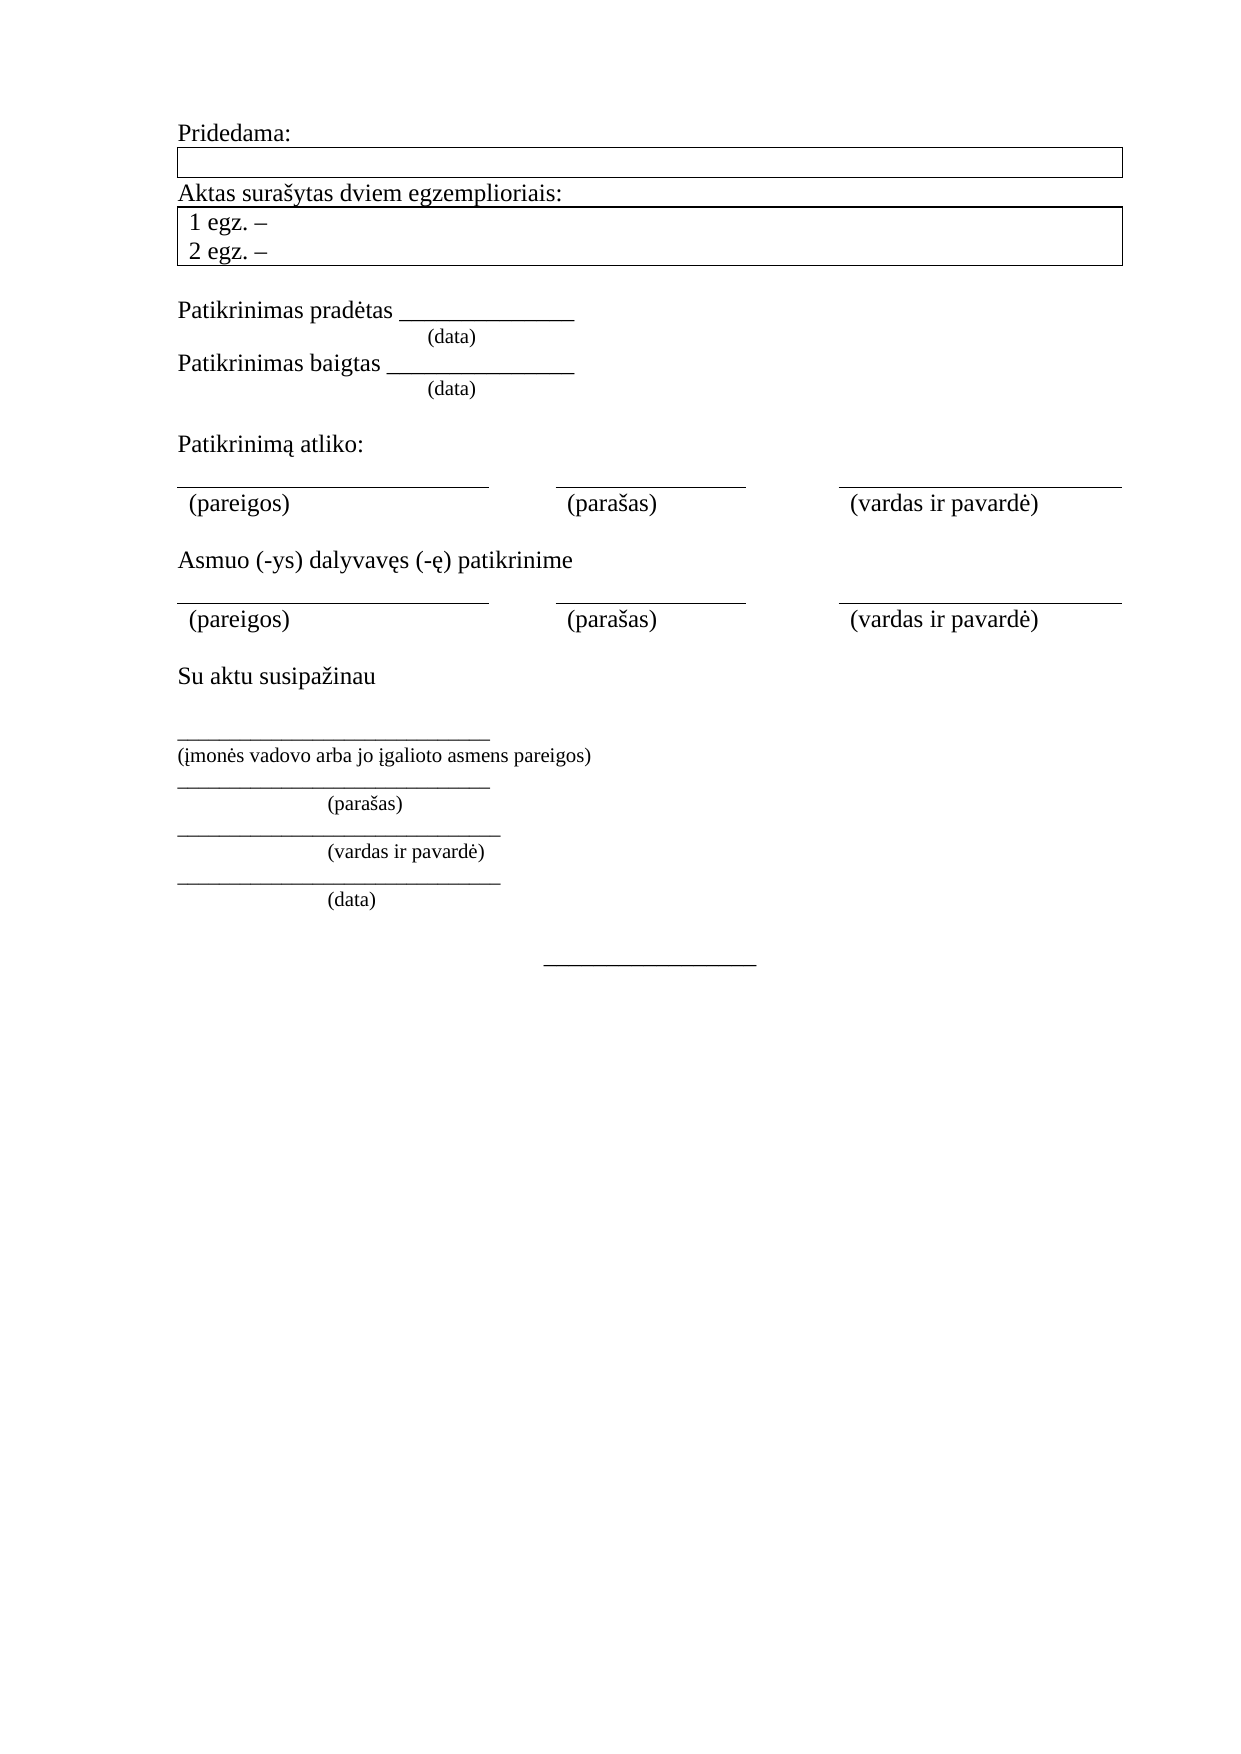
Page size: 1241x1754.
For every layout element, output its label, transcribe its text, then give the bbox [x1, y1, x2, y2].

table_header [489, 487, 556, 516]
table_header (vardas ir pavardė) [839, 604, 1122, 632]
table_header (pareigos) [177, 488, 488, 516]
table_header (parašas) [556, 488, 746, 516]
text Patikrinimas pradėtas ______________ [177, 295, 1122, 323]
text Patikrinimą atliko: [177, 429, 1122, 458]
text _________________ [177, 940, 1122, 969]
text Aktas surašytas dviem egzemplioriais: [177, 178, 1122, 206]
text Asmuo (-ys) dalyvavęs (-ę) patikrinime [177, 545, 1122, 574]
table_header (parašas) [556, 604, 746, 632]
text (parašas) [177, 791, 1122, 815]
table_header [746, 603, 838, 632]
text ______________________________ [177, 767, 1122, 791]
text (data) [177, 376, 1122, 400]
text (vardas ir pavardė) [177, 839, 1122, 863]
table_header (pareigos) [177, 604, 488, 632]
text (data) [177, 887, 1122, 911]
table_header [178, 148, 1122, 177]
text Pridedama: [177, 118, 1122, 147]
text (įmonės vadovo arba jo įgalioto asmens pareigos) [177, 743, 1122, 767]
table_header (vardas ir pavardė) [839, 488, 1122, 516]
table_header [489, 603, 556, 632]
table_header [746, 487, 838, 516]
text Patikrinimas baigtas _______________ [177, 348, 1122, 376]
table_header 1 egz. – 2 egz. – [178, 208, 1122, 265]
text _______________________________ [177, 815, 1122, 839]
text (data) [177, 323, 1122, 348]
text _______________________________ [177, 863, 1122, 887]
text ______________________________ [177, 719, 1122, 743]
text Su aktu susipažinau [177, 661, 1122, 690]
